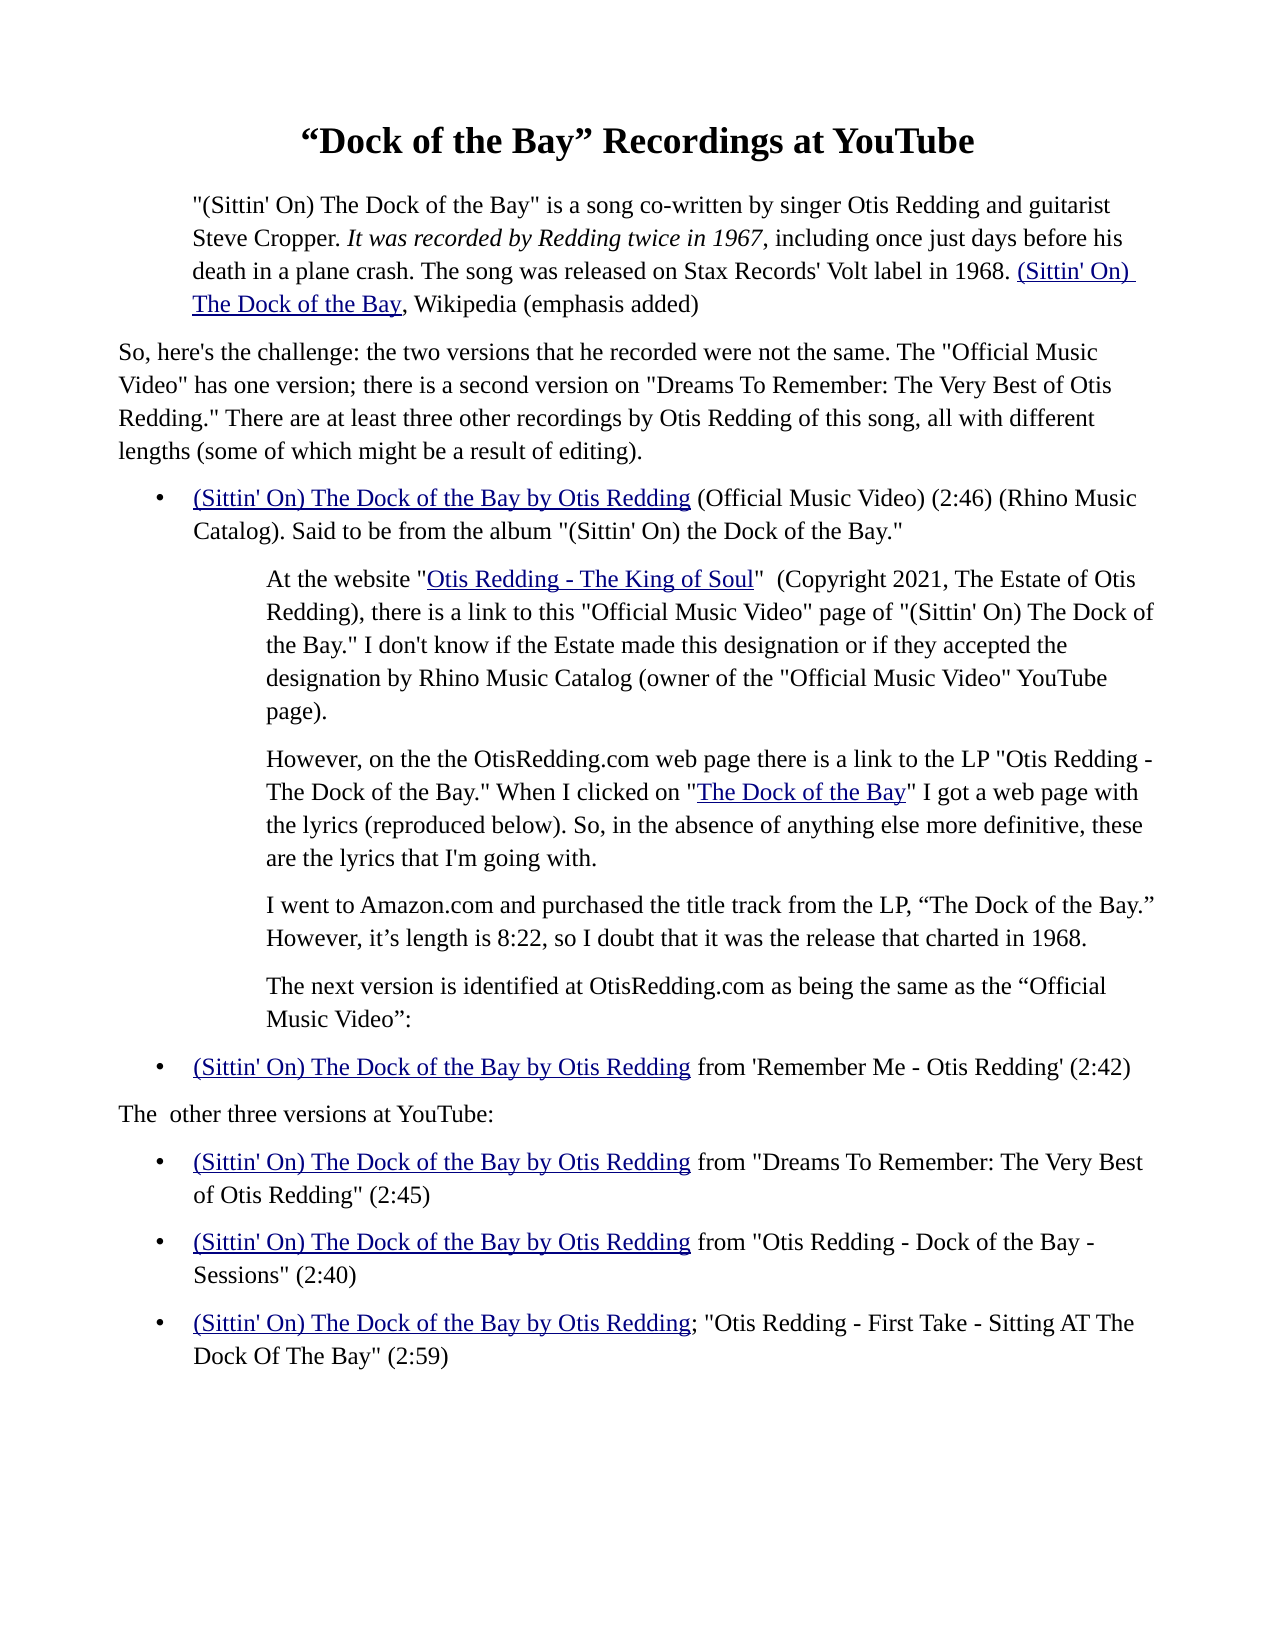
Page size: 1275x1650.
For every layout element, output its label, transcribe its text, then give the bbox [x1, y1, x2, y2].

text “Dock of the Bay” Recordings at YouTube [118, 118, 1157, 161]
text The other three versions at YouTube: [118, 1099, 1157, 1128]
list (Sittin' On) The Dock of the Bay by Otis Redding from "Dreams To Remember: The Very Best of Otis Redding" (2:45) [156, 1147, 1157, 1208]
text So, here's the challenge: the two versions that he recorded were not the same. The "Official Music Video" has one version; there is a second version on "Dreams To Remember: The Very Best of Otis Redding." There are at least three other recordings by Otis Redding of this song, all with different lengths (some of which might be a result of editing). [118, 337, 1157, 464]
text "(Sittin' On) The Dock of the Bay" is a song co-written by singer Otis Redding and guitarist Steve Cropper. It was recorded by Redding twice in 1967, including once just days before his death in a plane crash. The song was released on Stax Records' Volt label in 1968. (Sittin' On) The Dock of the Bay, Wikipedia (emphasis added) [192, 190, 1157, 318]
text However, on the the OtisRedding.com web page there is a link to the LP "Otis Redding - The Dock of the Bay." When I clicked on "The Dock of the Bay" I got a web page with the lyrics (reproduced below). So, in the absence of anything else more definitive, these are the lyrics that I'm going with. [266, 744, 1157, 871]
list (Sittin' On) The Dock of the Bay by Otis Redding from "Otis Redding - Dock of the Bay - Sessions" (2:40) [156, 1227, 1157, 1289]
text The next version is identified at OtisRedding.com as being the same as the “Official Music Video”: [266, 971, 1157, 1033]
list (Sittin' On) The Dock of the Bay by Otis Redding; "Otis Redding - First Take - Sitting AT The Dock Of The Bay" (2:59) [156, 1308, 1157, 1370]
list (Sittin' On) The Dock of the Bay by Otis Redding (Official Music Video) (2:46) (Rhino Music Catalog). Said to be from the album "(Sittin' On) the Dock of the Bay." [156, 483, 1157, 545]
list (Sittin' On) The Dock of the Bay by Otis Redding from 'Remember Me - Otis Redding' (2:42) [156, 1052, 1157, 1080]
text At the website "Otis Redding - The King of Soul" (Copyright 2021, The Estate of Otis Redding), there is a link to this "Official Music Video" page of "(Sittin' On) The Dock of the Bay." I don't know if the Estate made this designation or if they accepted the designation by Rhino Music Catalog (owner of the "Official Music Video" YouTube page). [266, 564, 1157, 725]
text I went to Amazon.com and purchased the title track from the LP, “The Dock of the Bay.” However, it’s length is 8:22, so I doubt that it was the release that charted in 1968. [266, 890, 1157, 952]
